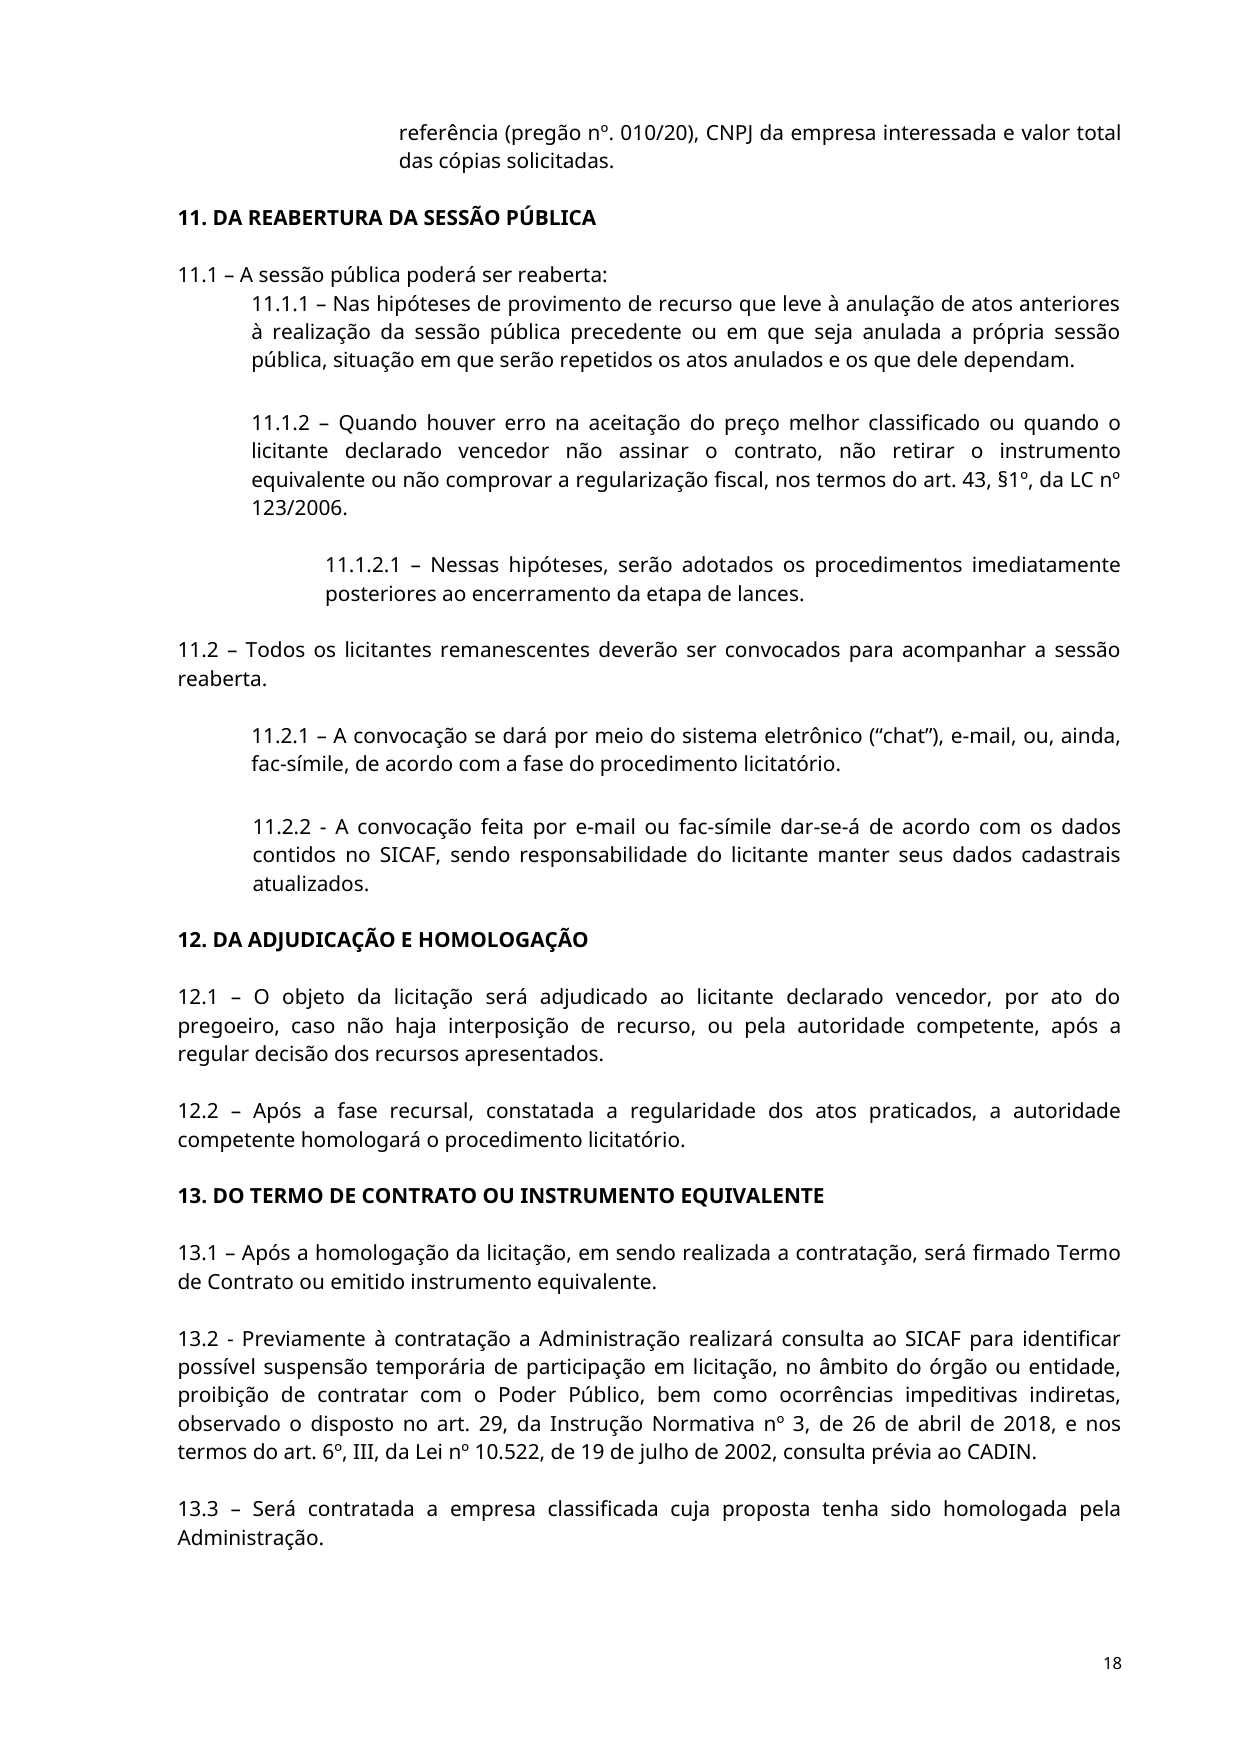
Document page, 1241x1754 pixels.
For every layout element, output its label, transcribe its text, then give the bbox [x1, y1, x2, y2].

text 11.2.1 – A convocação se dará por meio do sistema eletrônico (“chat”), e-mail, ou, ainda, fac-símile, de acordo com a fase do procedimento licitatório. [251, 721, 1122, 778]
text 11.1.2 – Quando houver erro na aceitação do preço melhor classificado ou quando o licitante declarado vencedor não assinar o contrato, não retirar o instrumento equivalente ou não comprovar a regularização fiscal, nos termos do art. 43, §1º, da LC nº 123/2006. [251, 408, 1122, 522]
list 13.2 - Previamente à contratação a Administração realizará consulta ao SICAF para identificar possível suspensão temporária de participação em licitação, no âmbito do órgão ou entidade, proibição de contratar com o Poder Público, bem como ocorrências impeditivas indiretas, observado o disposto no art. 29, da Instrução Normativa nº 3, de 26 de abril de 2018, e nos termos do art. 6º, III, da Lei nº 10.522, de 19 de julho de 2002, consulta prévia ao CADIN. [177, 1324, 1122, 1466]
text 11.2 – Todos os licitantes remanescentes deverão ser convocados para acompanhar a sessão reaberta. [177, 636, 1122, 692]
text 11.2.2 - A convocação feita por e-mail ou fac-símile dar-se-á de acordo com os dados contidos no SICAF, sendo responsabilidade do licitante manter seus dados cadastrais atualizados. [252, 812, 1122, 897]
text referência (pregão nº. 010/20), CNPJ da empresa interessada e valor total das cópias solicitadas. [399, 118, 1122, 175]
text 11.1.2.1 – Nessas hipóteses, serão adotados os procedimentos imediatamente posteriores ao encerramento da etapa de lances. [325, 550, 1122, 607]
text 12. DA ADJUDICAÇÃO E HOMOLOGAÇÃO [177, 926, 1122, 954]
text 12.2 – Após a fase recursal, constatada a regularidade dos atos praticados, a autoridade competente homologará o procedimento licitatório. [177, 1096, 1122, 1153]
text 13. DO TERMO DE CONTRATO OU INSTRUMENTO EQUIVALENTE [177, 1182, 1122, 1210]
text 11.1.1 – Nas hipóteses de provimento de recurso que leve à anulação de atos anteriores à realização da sessão pública precedente ou em que seja anulada a própria sessão pública, situação em que serão repetidos os atos anulados e os que dele dependam. [251, 289, 1122, 374]
list 13.1 – Após a homologação da licitação, em sendo realizada a contratação, será firmado Termo de Contrato ou emitido instrumento equivalente. [177, 1238, 1122, 1295]
text 12.1 – O objeto da licitação será adjudicado ao licitante declarado vencedor, por ato do pregoeiro, caso não haja interposição de recurso, ou pela autoridade competente, após a regular decisão dos recursos apresentados. [177, 982, 1122, 1068]
text 11.1 – A sessão pública poderá ser reaberta: [177, 260, 1122, 289]
text 13.3 – Será contratada a empresa classificada cuja proposta tenha sido homologada pela Administração. [177, 1494, 1122, 1551]
subtitle 11. DA REABERTURA DA SESSÃO PÚBLICA [177, 203, 1122, 232]
